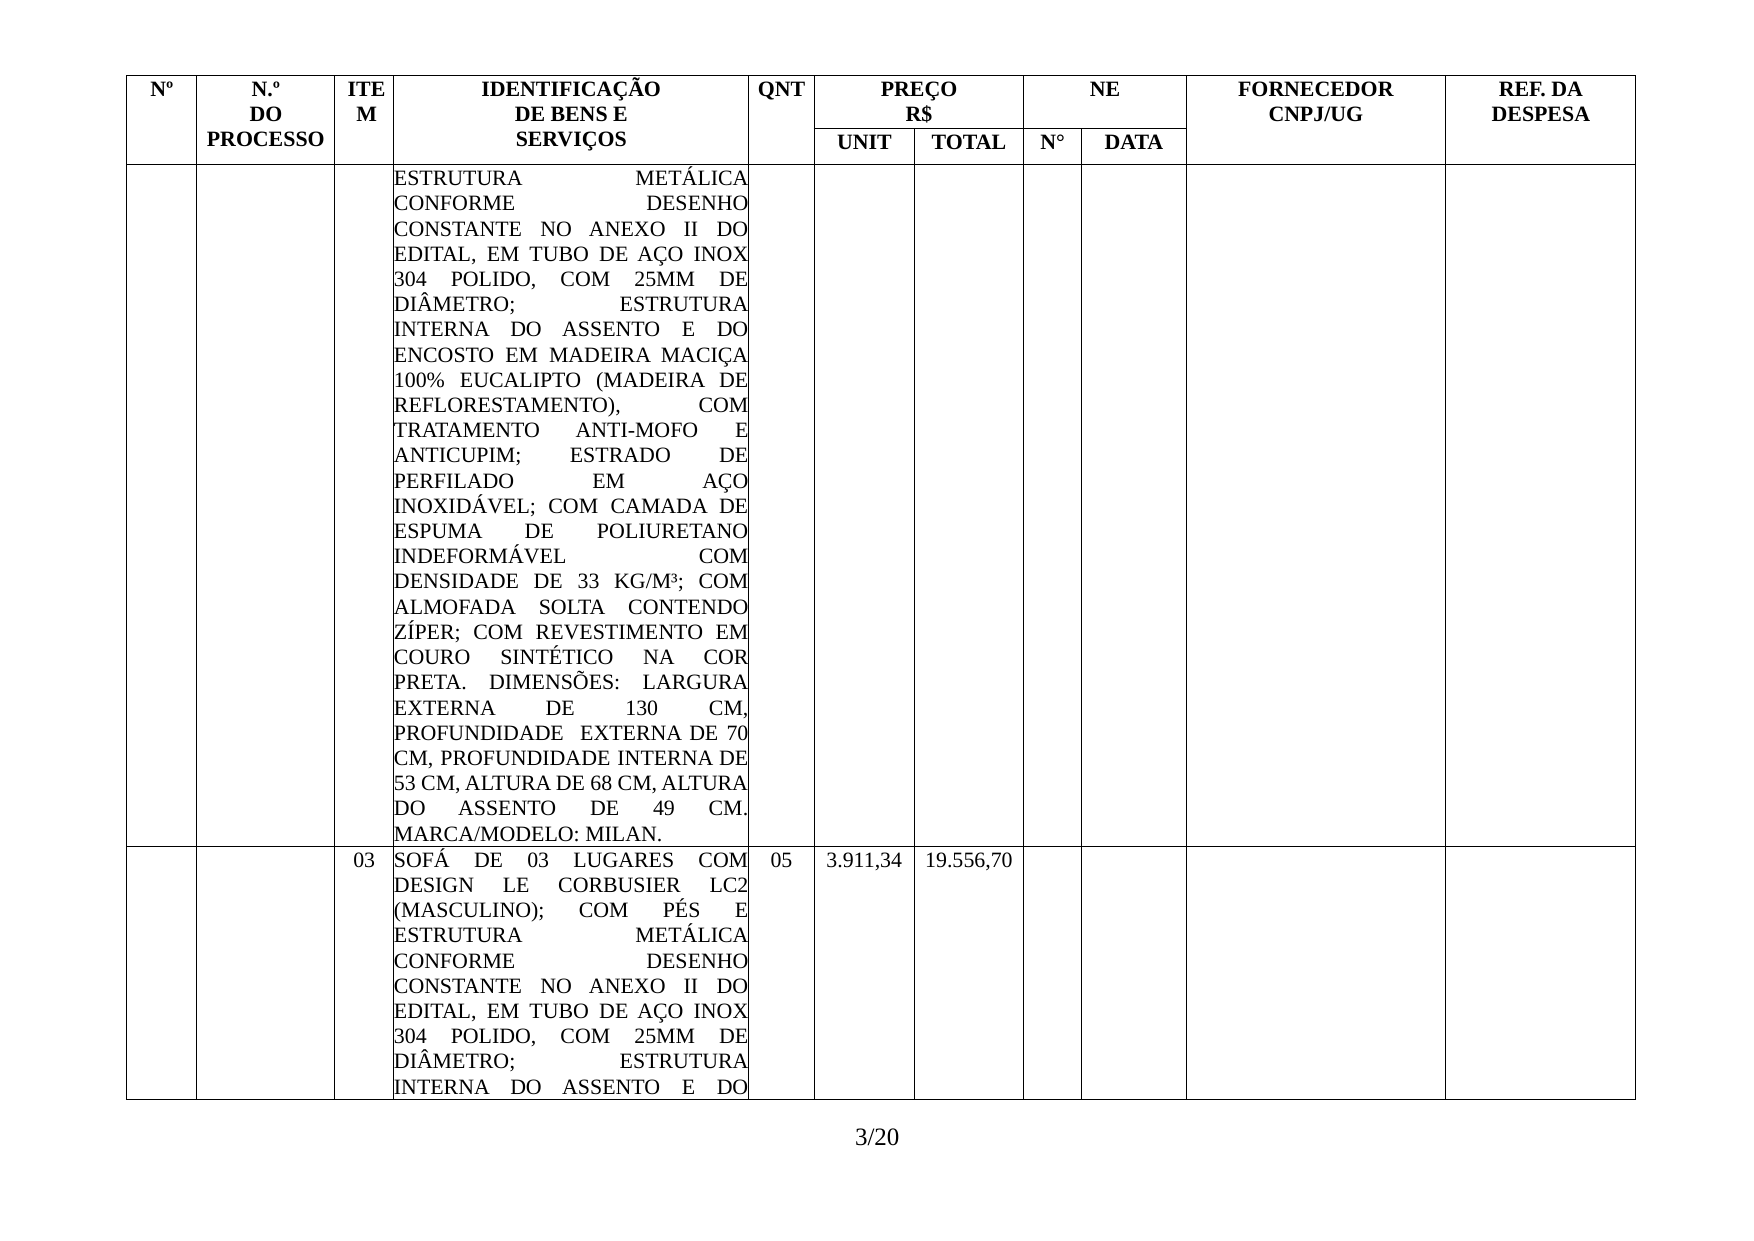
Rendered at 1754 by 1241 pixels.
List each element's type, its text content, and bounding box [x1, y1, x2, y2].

table_cell [1446, 847, 1635, 1099]
table_cell [1082, 847, 1186, 1099]
table_cell TOTAL [915, 129, 1023, 164]
table_header NE [1024, 76, 1186, 128]
table_header Nº [127, 76, 196, 164]
table_cell N° [1024, 129, 1081, 164]
table_header REF. DA DESPESA [1446, 76, 1635, 164]
table_cell DATA [1082, 129, 1186, 164]
table_header PREÇO R$ [815, 76, 1023, 128]
table_cell SOFÁ DE 03 LUGARES COM DESIGN LE CORBUSIER LC2 (MASCULINO); COM PÉS E ESTRUTURA METÁLICA CONFORME DESENHO CONSTANTE NO ANEXO II DO EDITAL, EM TUBO DE AÇO INOX 304 POLIDO, COM 25MM DE DIÂMETRO; ESTRUTURA INTERNA DO ASSENTO E DO [394, 847, 748, 1099]
table_header QNT [749, 76, 814, 164]
table_cell [815, 165, 914, 846]
table_cell 03 [335, 847, 393, 1099]
table_cell 3.911,34 [815, 847, 914, 1099]
table_cell 19.556,70 [915, 847, 1023, 1099]
table_cell [197, 847, 334, 1099]
table_cell [1082, 165, 1186, 846]
table_cell [127, 165, 196, 846]
table_header IDENTIFICAÇÃO DE BENS E SERVIÇOS [394, 76, 748, 164]
table_cell [1024, 847, 1081, 1099]
table_cell [335, 165, 393, 846]
table_cell [197, 165, 334, 846]
table_cell [915, 165, 1023, 846]
table_cell [1187, 847, 1445, 1099]
table_cell [127, 847, 196, 1099]
table_cell 05 [749, 847, 814, 1099]
table_cell UNIT [815, 129, 914, 164]
table_cell [749, 165, 814, 846]
table_cell ESTRUTURA METÁLICA CONFORME DESENHO CONSTANTE NO ANEXO II DO EDITAL, EM TUBO DE AÇO INOX 304 POLIDO, COM 25MM DE DIÂMETRO; ESTRUTURA INTERNA DO ASSENTO E DO ENCOSTO EM MADEIRA MACIÇA 100% EUCALIPTO (MADEIRA DE REFLORESTAMENTO), COM TRATAMENTO ANTI-MOFO E ANTICUPIM; ESTRADO DE PERFILADO EM AÇO INOXIDÁVEL; COM CAMADA DE ESPUMA DE POLIURETANO INDEFORMÁVEL COM DENSIDADE DE 33 KG/M³; COM ALMOFADA SOLTA CONTENDO ZÍPER; COM REVESTIMENTO EM COURO SINTÉTICO NA COR PRETA. DIMENSÕES: LARGURA EXTERNA DE 130 CM, PROFUNDIDADE EXTERNA DE 70 CM, PROFUNDIDADE INTERNA DE 53 CM, ALTURA DE 68 CM, ALTURA DO ASSENTO DE 49 CM. MARCA/MODELO: MILAN. [394, 165, 748, 846]
table_header ITEM [335, 76, 393, 164]
table_cell [1446, 165, 1635, 846]
table_cell [1187, 165, 1445, 846]
table_cell [1024, 165, 1081, 846]
table_header FORNECEDOR CNPJ/UG [1187, 76, 1445, 164]
table_header N.º DO PROCESSO [197, 76, 334, 164]
